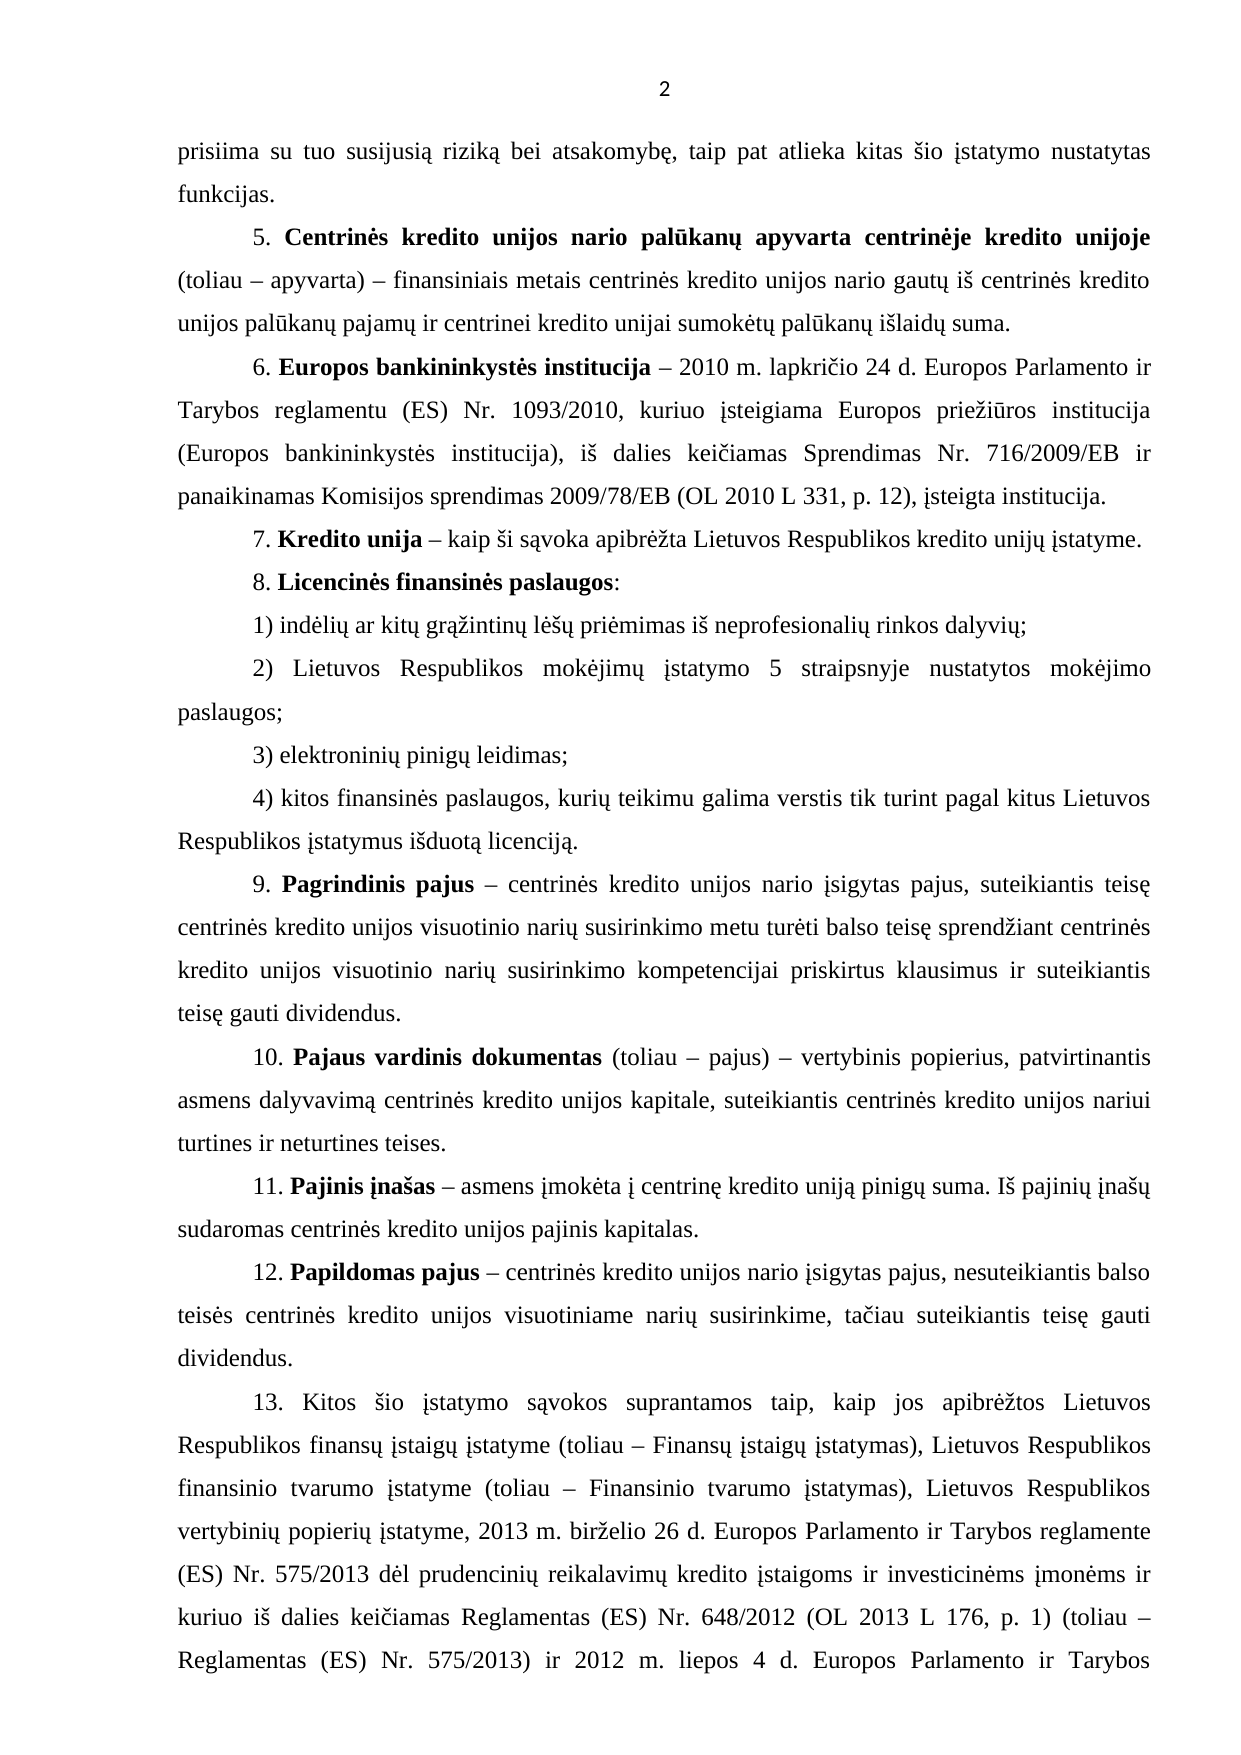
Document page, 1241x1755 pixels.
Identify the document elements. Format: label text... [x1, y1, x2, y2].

text 9. Pagrindinis pajus – centrinės kredito unijos nario įsigytas pajus, suteikiantis teisę centrinės kredito unijos visuotinio narių susirinkimo metu turėti balso teisę sprendžiant centrinės kredito unijos visuotinio narių susirinkimo kompetencijai priskirtus klausimus ir suteikiantis teisę gauti dividendus. [177, 869, 1152, 1027]
text 4) kitos finansinės paslaugos, kurių teikimu galima verstis tik turint pagal kitus Lietuvos Respublikos įstatymus išduotą licenciją. [177, 783, 1152, 855]
text 6. Europos bankininkystės institucija – 2010 m. lapkričio 24 d. Europos Parlamento ir Tarybos reglamentu (ES) Nr. 1093/2010, kuriuo įsteigiama Europos priežiūros institucija (Europos bankininkystės institucija), iš dalies keičiamas Sprendimas Nr. 716/2009/EB ir panaikinamas Komisijos sprendimas 2009/78/EB (OL 2010 L 331, p. 12), įsteigta institucija. [177, 352, 1152, 510]
text 10. Pajaus vardinis dokumentas (toliau – pajus) – vertybinis popierius, patvirtinantis asmens dalyvavimą centrinės kredito unijos kapitale, suteikiantis centrinės kredito unijos nariui turtines ir neturtines teises. [177, 1042, 1152, 1157]
text 3) elektroninių pinigų leidimas; [177, 740, 1152, 768]
text 1) indėlių ar kitų grąžintinų lėšų priėmimas iš neprofesionalių rinkos dalyvių; [177, 610, 1152, 639]
text 11. Pajinis įnašas – asmens įmokėta į centrinę kredito uniją pinigų suma. Iš pajinių įnašų sudaromas centrinės kredito unijos pajinis kapitalas. [177, 1171, 1152, 1243]
text 13. Kitos šio įstatymo sąvokos suprantamos taip, kaip jos apibrėžtos Lietuvos Respublikos finansų įstaigų įstatyme (toliau – Finansų įstaigų įstatymas), Lietuvos Respublikos finansinio tvarumo įstatyme (toliau – Finansinio tvarumo įstatymas), Lietuvos Respublikos vertybinių popierių įstatyme, 2013 m. birželio 26 d. Europos Parlamento ir Tarybos reglamente (ES) Nr. 575/2013 dėl prudencinių reikalavimų kredito įstaigoms ir investicinėms įmonėms ir kuriuo iš dalies keičiamas Reglamentas (ES) Nr. 648/2012 (OL 2013 L 176, p. 1) (toliau – Reglamentas (ES) Nr. 575/2013) ir 2012 m. liepos 4 d. Europos Parlamento ir Tarybos [177, 1387, 1152, 1674]
text 7. Kredito unija – kaip ši sąvoka apibrėžta Lietuvos Respublikos kredito unijų įstatyme. [177, 524, 1152, 553]
text 2) Lietuvos Respublikos mokėjimų įstatymo 5 straipsnyje nustatytos mokėjimo paslaugos; [177, 653, 1152, 725]
text 12. Papildomas pajus – centrinės kredito unijos nario įsigytas pajus, nesuteikiantis balso teisės centrinės kredito unijos visuotiniame narių susirinkime, tačiau suteikiantis teisę gauti dividendus. [177, 1257, 1152, 1372]
text 5. Centrinės kredito unijos nario palūkanų apyvarta centrinėje kredito unijoje (toliau – apyvarta) – finansiniais metais centrinės kredito unijos nario gautų iš centrinės kredito unijos palūkanų pajamų ir centrinei kredito unijai sumokėtų palūkanų išlaidų suma. [177, 222, 1152, 337]
text prisiima su tuo susijusią riziką bei atsakomybę, taip pat atlieka kitas šio įstatymo nustatytas funkcijas. [177, 136, 1152, 208]
text 8. Licencinės finansinės paslaugos: [177, 567, 1152, 596]
